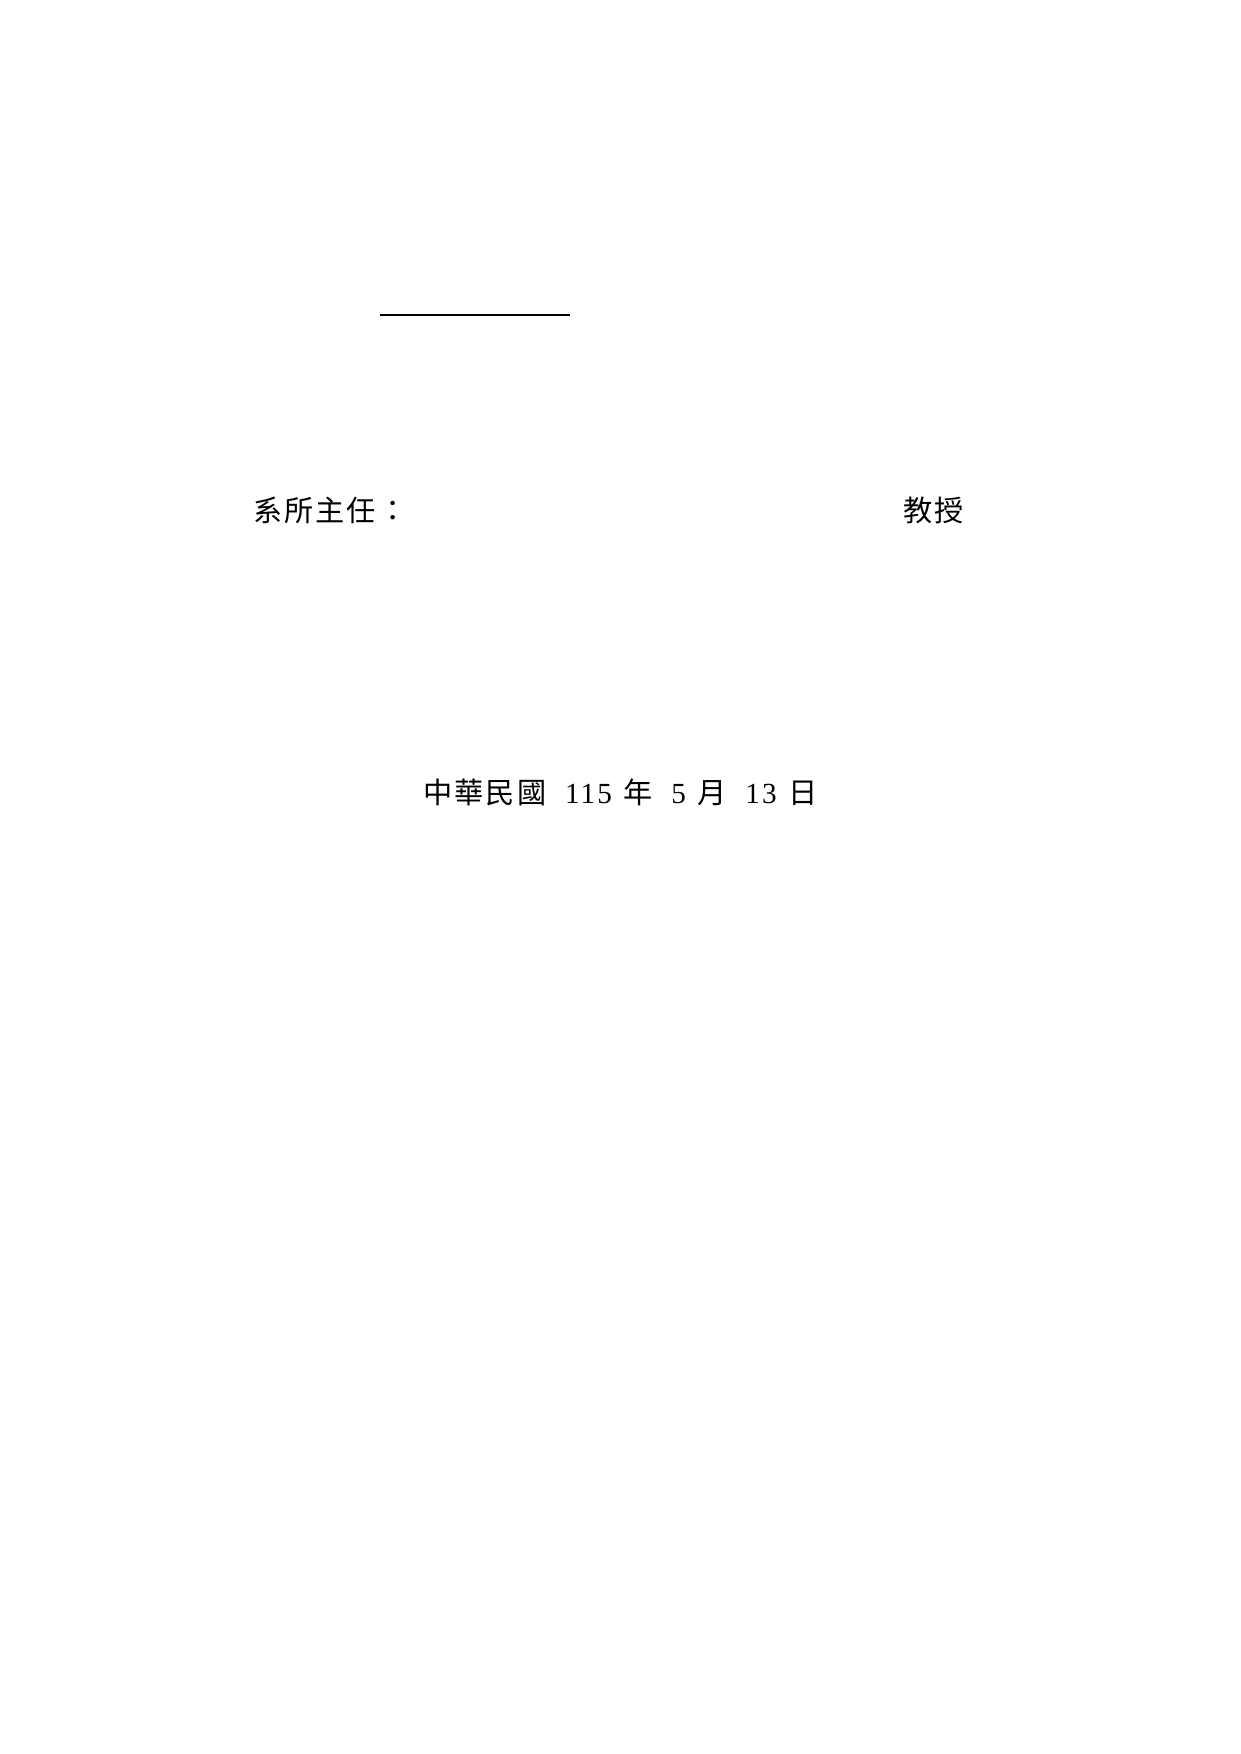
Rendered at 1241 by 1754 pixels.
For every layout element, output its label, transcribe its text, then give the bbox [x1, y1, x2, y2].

text 中華民國 115 年 5 月 13 日 [187, 749, 1053, 811]
text 系所主任： 教授 [187, 467, 1069, 529]
